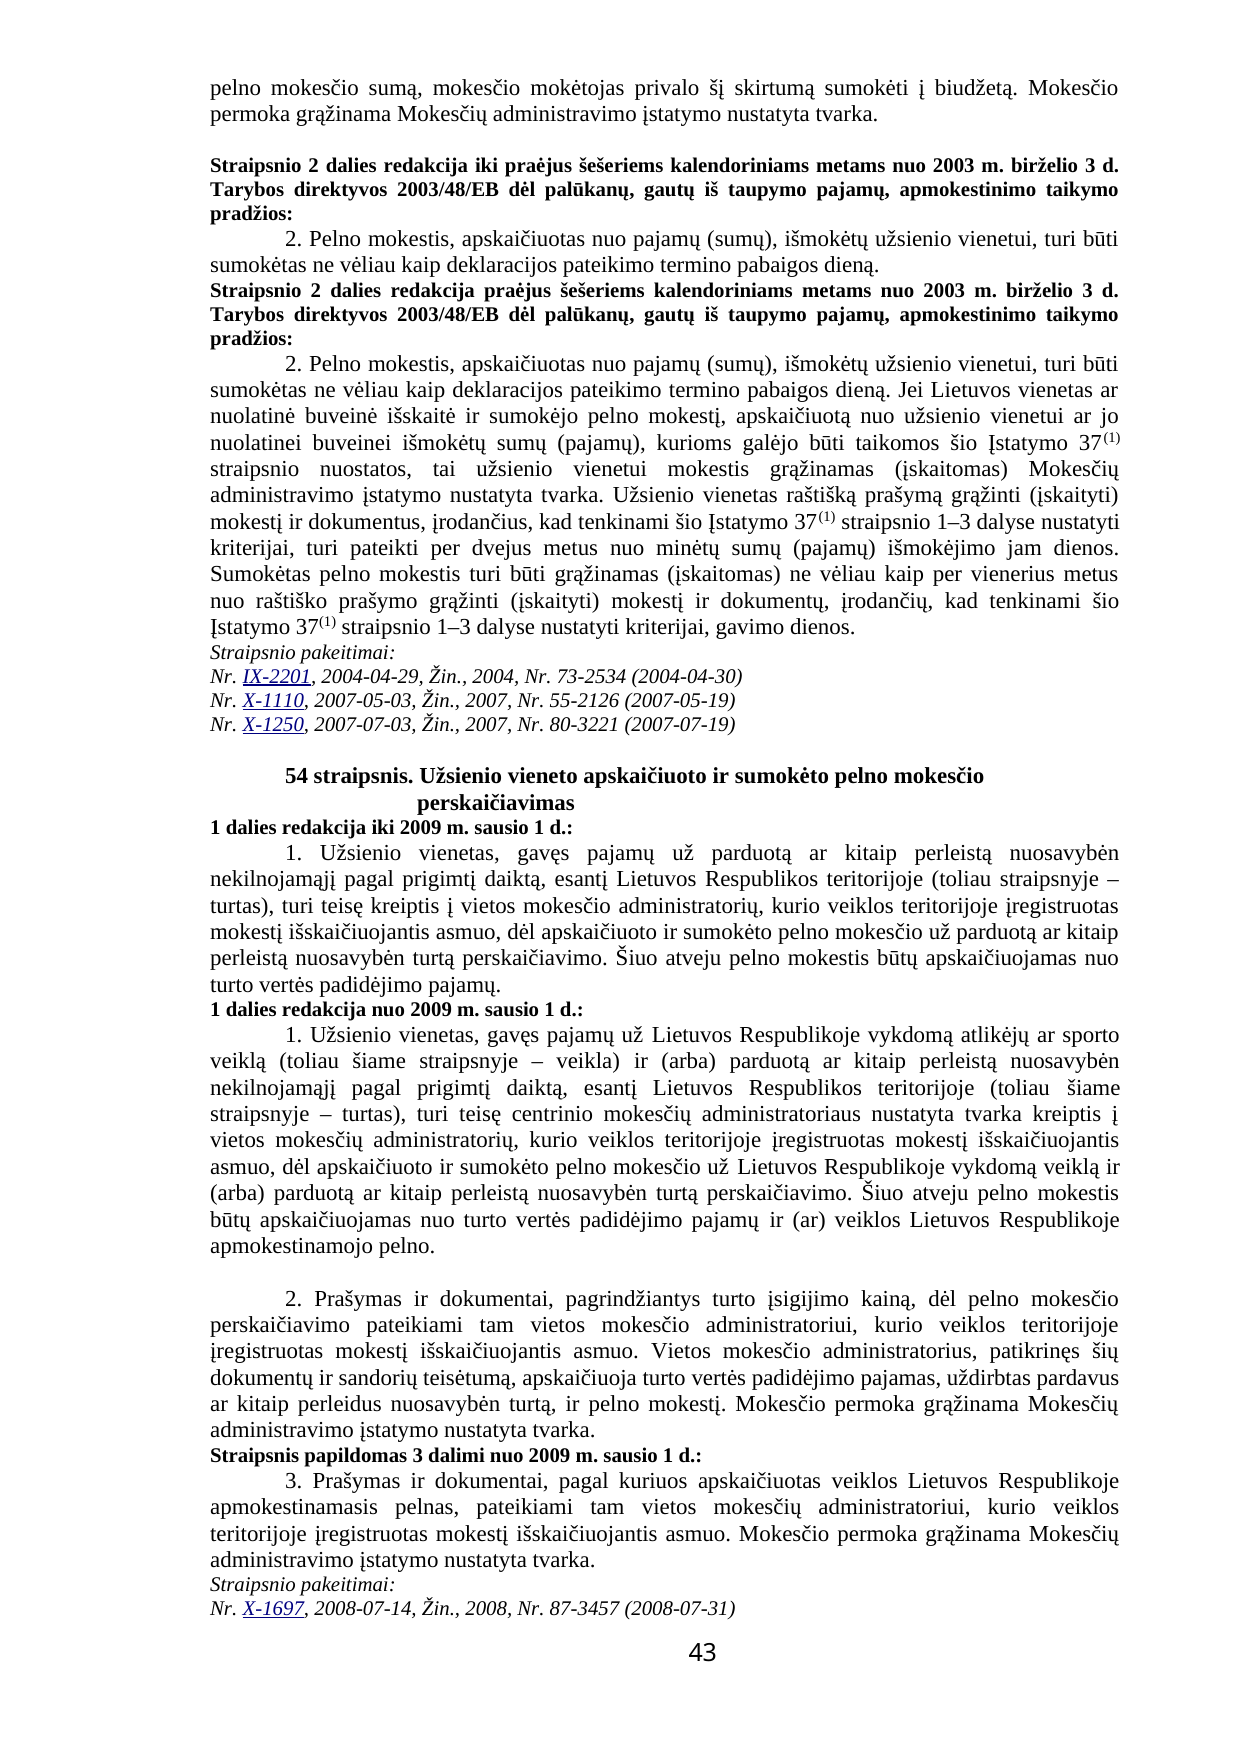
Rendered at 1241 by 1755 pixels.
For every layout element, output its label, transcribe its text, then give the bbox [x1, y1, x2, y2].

text pelno mokesčio sumą, mokesčio mokėtojas privalo šį skirtumą sumokėti į biudžetą. Mokesčio permoka grąžinama Mokesčių administravimo įstatymo nustatyta tvarka. [210, 73, 1120, 126]
text 3. Prašymas ir dokumentai, pagal kuriuos apskaičiuotas veiklos Lietuvos Respublikoje apmokestinamasis pelnas, pateikiami tam vietos mokesčių administratoriui, kurio veiklos teritorijoje įregistruotas mokestį išskaičiuojantis asmuo. Mokesčio permoka grąžinama Mokesčių administravimo įstatymo nustatyta tvarka. [210, 1467, 1120, 1572]
text Straipsnio 2 dalies redakcija praėjus šešeriems kalendoriniams metams nuo 2003 m. birželio 3 d. Tarybos direktyvos 2003/48/EB dėl palūkanų, gautų iš taupymo pajamų, apmokestinimo taikymo pradžios: [210, 277, 1120, 350]
text 2. Pelno mokestis, apskaičiuotas nuo pajamų (sumų), išmokėtų užsienio vienetui, turi būti sumokėtas ne vėliau kaip deklaracijos pateikimo termino pabaigos dieną. Jei Lietuvos vienetas ar nuolatinė buveinė išskaitė ir sumokėjo pelno mokestį, apskaičiuotą nuo užsienio vienetui ar jo nuolatinei buveinei išmokėtų sumų (pajamų), kurioms galėjo būti taikomos šio Įstatymo 37(1) straipsnio nuostatos, tai užsienio vienetui mokestis grąžinamas (įskaitomas) Mokesčių administravimo įstatymo nustatyta tvarka. Užsienio vienetas raštišką prašymą grąžinti (įskaityti) mokestį ir dokumentus, įrodančius, kad tenkinami šio Įstatymo 37(1) straipsnio 1–3 dalyse nustatyti kriterijai, turi pateikti per dvejus metus nuo minėtų sumų (pajamų) išmokėjimo jam dienos. Sumokėtas pelno mokestis turi būti grąžinamas (įskaitomas) ne vėliau kaip per vienerius metus nuo raštiško prašymo grąžinti (įskaityti) mokestį ir dokumentų, įrodančių, kad tenkinami šio Įstatymo 37(1) straipsnio 1–3 dalyse nustatyti kriterijai, gavimo dienos. [210, 350, 1120, 639]
text Nr. X-1697, 2008-07-14, Žin., 2008, Nr. 87-3457 (2008-07-31) [210, 1596, 1120, 1620]
text Straipsnio 2 dalies redakcija iki praėjus šešeriems kalendoriniams metams nuo 2003 m. birželio 3 d. Tarybos direktyvos 2003/48/EB dėl palūkanų, gautų iš taupymo pajamų, apmokestinimo taikymo pradžios: [210, 153, 1120, 225]
text 1. Užsienio vienetas, gavęs pajamų už parduotą ar kitaip perleistą nuosavybėn nekilnojamąjį pagal prigimtį daiktą, esantį Lietuvos Respublikos teritorijoje (toliau straipsnyje – turtas), turi teisę kreiptis į vietos mokesčio administratorių, kurio veiklos teritorijoje įregistruotas mokestį išskaičiuojantis asmuo, dėl apskaičiuoto ir sumokėto pelno mokesčio už parduotą ar kitaip perleistą nuosavybėn turtą perskaičiavimo. Šiuo atveju pelno mokestis būtų apskaičiuojamas nuo turto vertės padidėjimo pajamų. [210, 839, 1120, 997]
text 2. Pelno mokestis, apskaičiuotas nuo pajamų (sumų), išmokėtų užsienio vienetui, turi būti sumokėtas ne vėliau kaip deklaracijos pateikimo termino pabaigos dieną. [210, 225, 1120, 277]
text 54 straipsnis. Užsienio vieneto apskaičiuoto ir sumokėto pelno mokesčio [285, 762, 1120, 788]
text 2. Prašymas ir dokumentai, pagrindžiantys turto įsigijimo kainą, dėl pelno mokesčio perskaičiavimo pateikiami tam vietos mokesčio administratoriui, kurio veiklos teritorijoje įregistruotas mokestį išskaičiuojantis asmuo. Vietos mokesčio administratorius, patikrinęs šių dokumentų ir sandorių teisėtumą, apskaičiuoja turto vertės padidėjimo pajamas, uždirbtas pardavus ar kitaip perleidus nuosavybėn turtą, ir pelno mokestį. Mokesčio permoka grąžinama Mokesčių administravimo įstatymo nustatyta tvarka. [210, 1285, 1120, 1443]
text Nr. X-1110, 2007-05-03, Žin., 2007, Nr. 55-2126 (2007-05-19) [210, 688, 1120, 712]
text Straipsnio pakeitimai: [210, 639, 1120, 664]
text 1. Užsienio vienetas, gavęs pajamų už Lietuvos Respublikoje vykdomą atlikėjų ar sporto veiklą (toliau šiame straipsnyje – veikla) ir (arba) parduotą ar kitaip perleistą nuosavybėn nekilnojamąjį pagal prigimtį daiktą, esantį Lietuvos Respublikos teritorijoje (toliau šiame straipsnyje – turtas), turi teisę centrinio mokesčių administratoriaus nustatyta tvarka kreiptis į vietos mokesčių administratorių, kurio veiklos teritorijoje įregistruotas mokestį išskaičiuojantis asmuo, dėl apskaičiuoto ir sumokėto pelno mokesčio už Lietuvos Respublikoje vykdomą veiklą ir (arba) parduotą ar kitaip perleistą nuosavybėn turtą perskaičiavimo. Šiuo atveju pelno mokestis būtų apskaičiuojamas nuo turto vertės padidėjimo pajamų ir (ar) veiklos Lietuvos Respublikoje apmokestinamojo pelno. [210, 1021, 1120, 1258]
text 1 dalies redakcija nuo 2009 m. sausio 1 d.: [210, 997, 1120, 1021]
text Nr. X-1250, 2007-07-03, Žin., 2007, Nr. 80-3221 (2007-07-19) [210, 712, 1120, 736]
text Straipsnio pakeitimai: [210, 1572, 1120, 1596]
text Straipsnis papildomas 3 dalimi nuo 2009 m. sausio 1 d.: [210, 1443, 1120, 1467]
text Nr. IX-2201, 2004-04-29, Žin., 2004, Nr. 73-2534 (2004-04-30) [210, 664, 1120, 688]
text 1 dalies redakcija iki 2009 m. sausio 1 d.: [210, 815, 1120, 839]
text perskaičiavimas [417, 788, 1120, 815]
